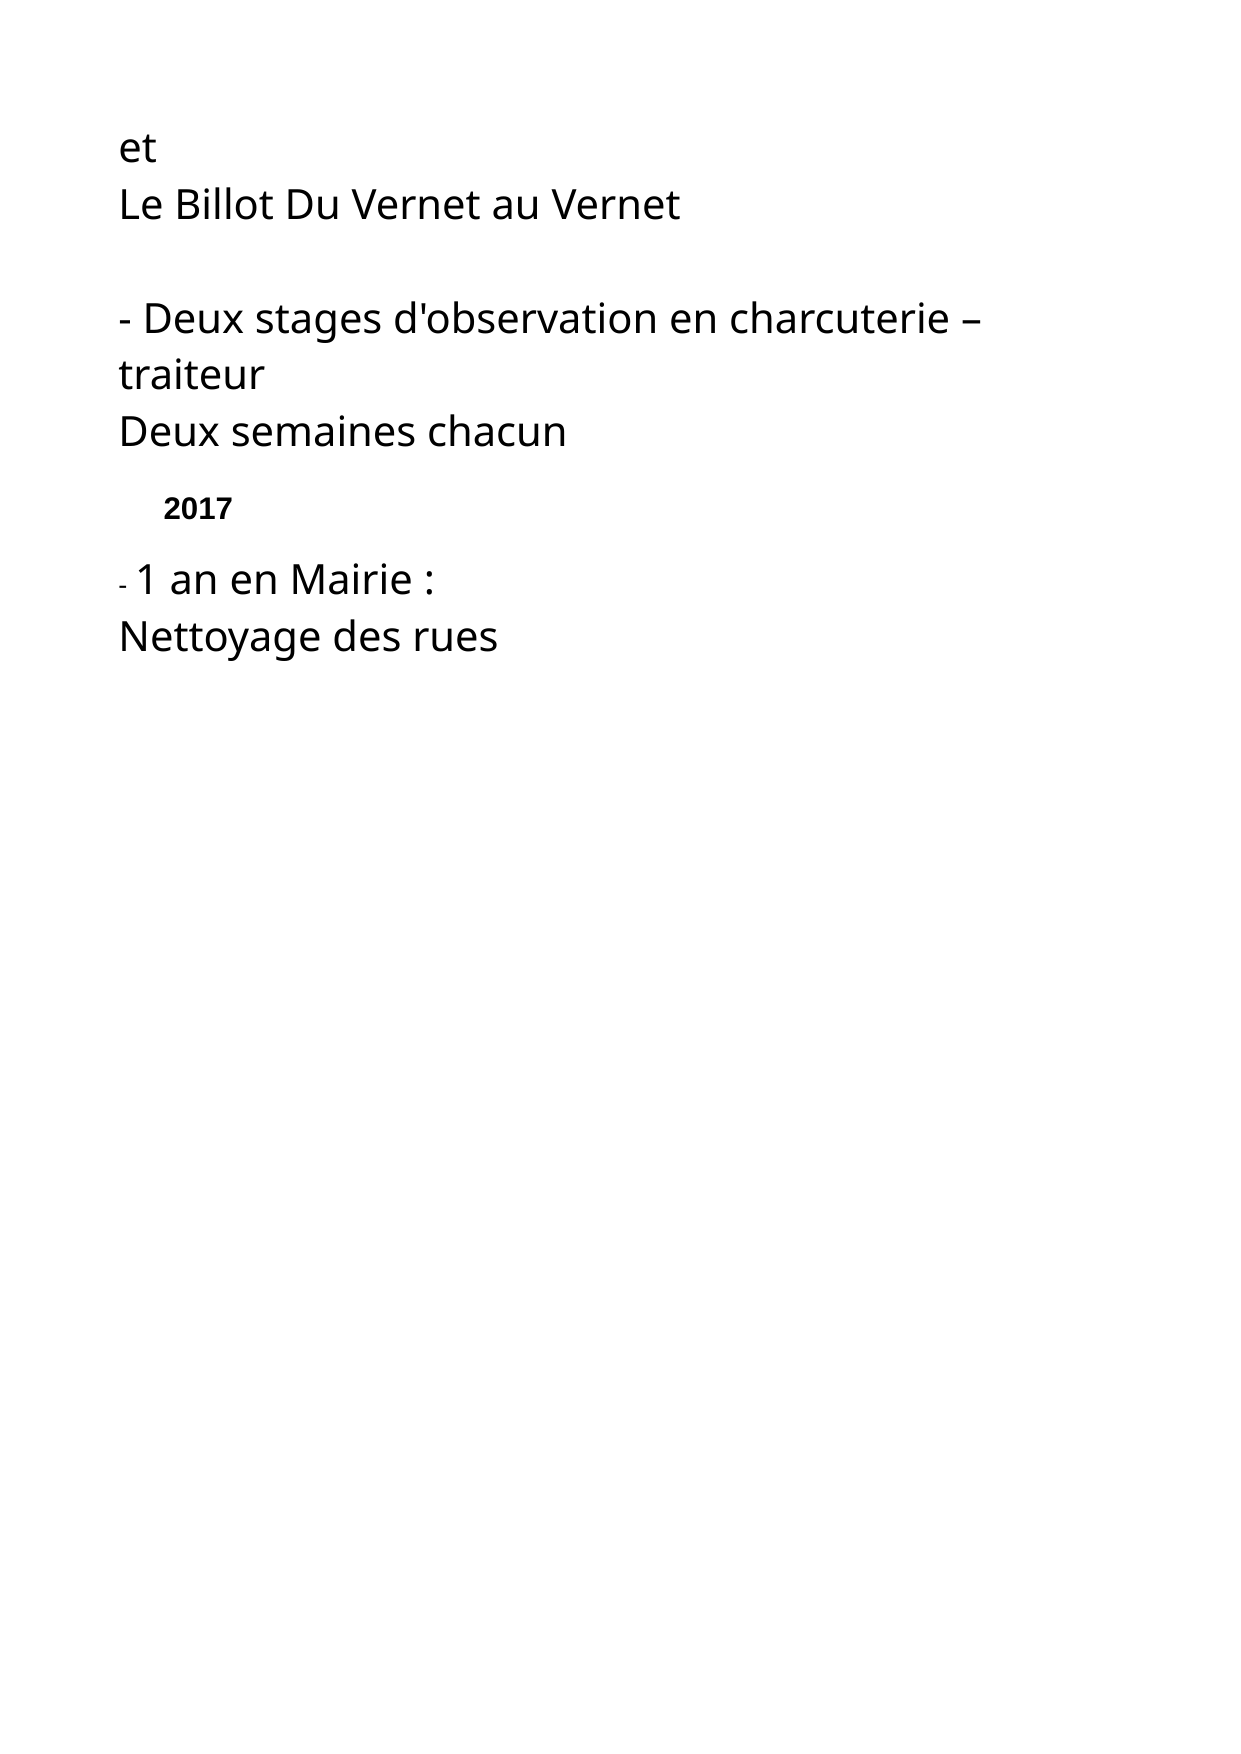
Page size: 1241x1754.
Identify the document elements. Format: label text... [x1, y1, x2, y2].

text - 1 an en Mairie : [118, 550, 1122, 607]
text - Deux stages d'observation en charcuterie – traiteur [118, 288, 1122, 402]
text et [118, 118, 1122, 175]
text 2017 [118, 490, 1122, 526]
text Deux semaines chacun [118, 402, 1122, 459]
text Nettoyage des rues [118, 607, 1122, 663]
text Le Billot Du Vernet au Vernet [118, 175, 1122, 232]
